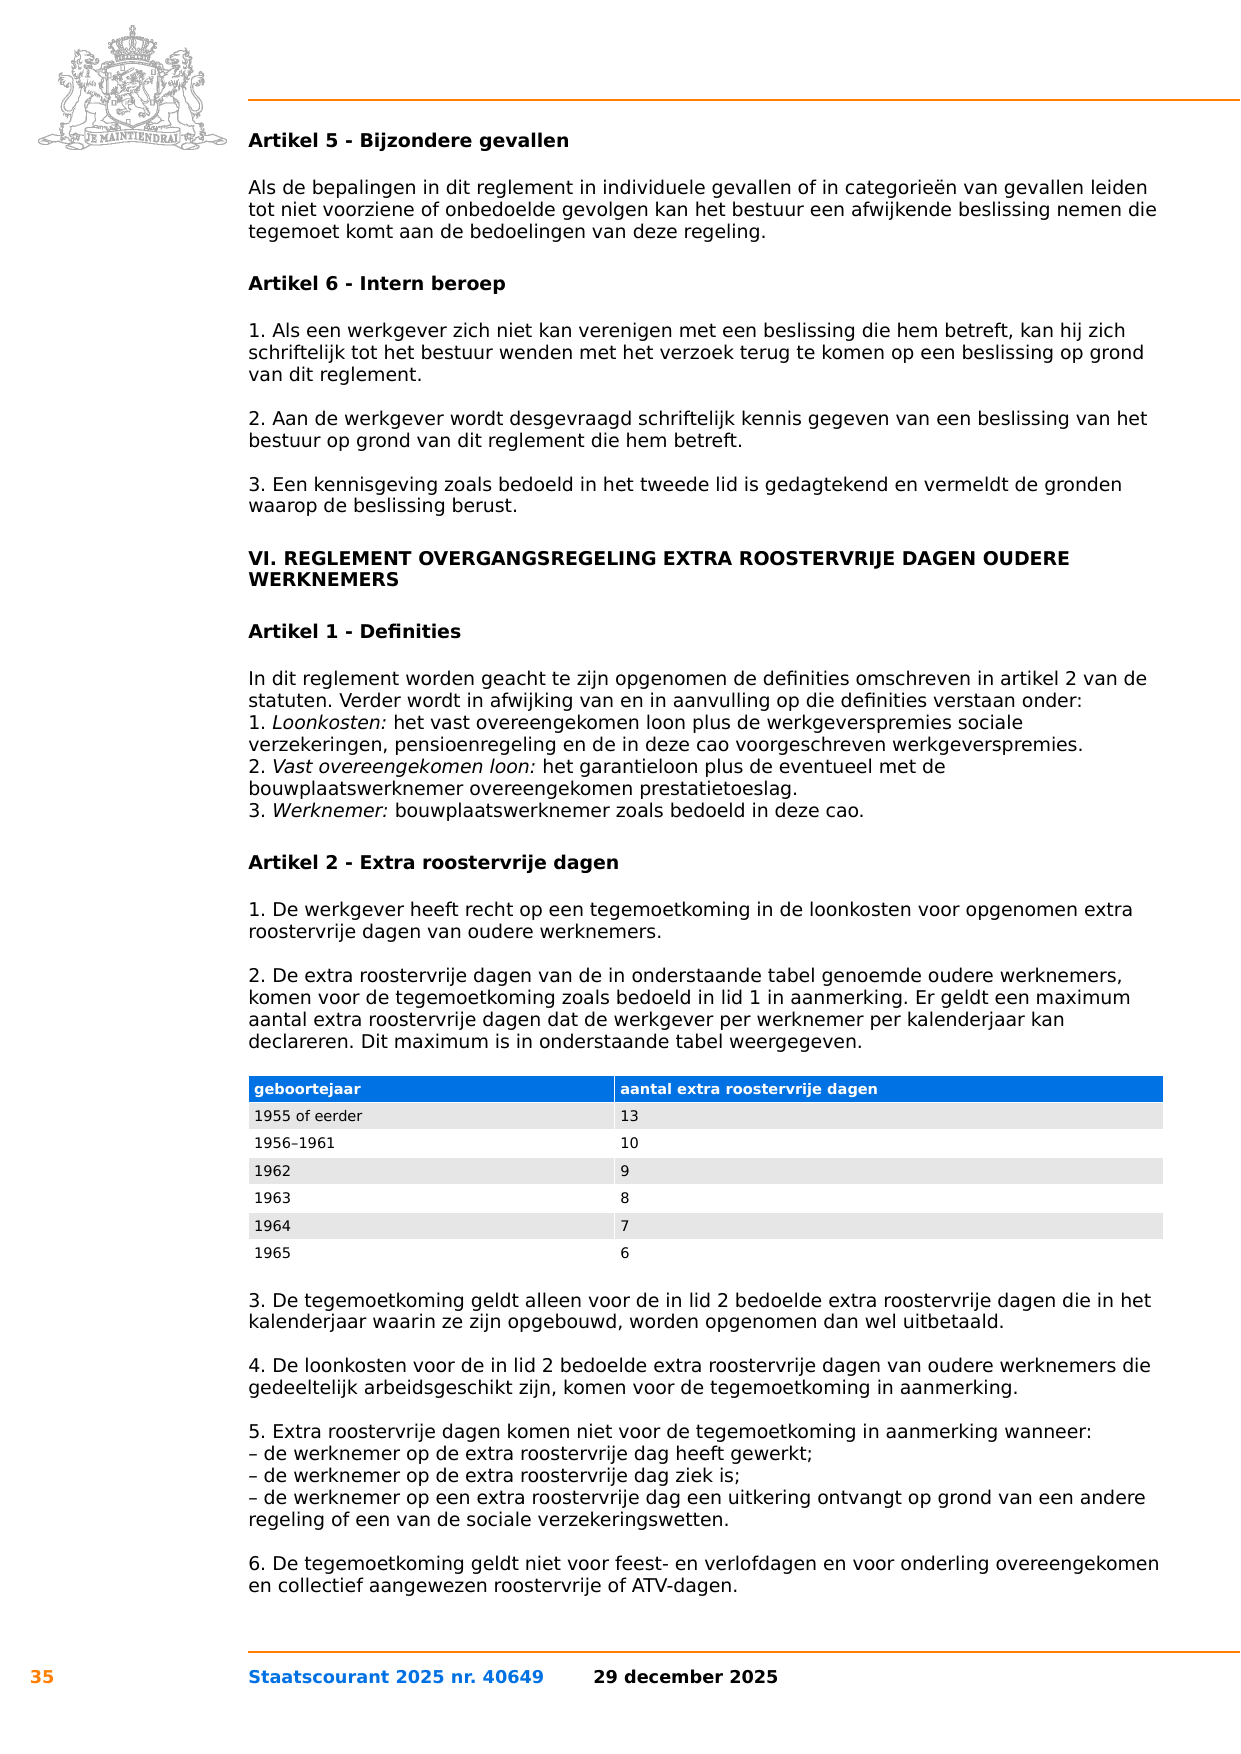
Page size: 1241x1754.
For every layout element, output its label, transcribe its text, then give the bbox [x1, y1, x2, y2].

text 5. Extra roostervrije dagen komen niet voor de tegemoetkoming in aanmerking wanneer: [248, 1421, 1163, 1443]
table_cell 1963 [249, 1185, 614, 1212]
text – de werknemer op een extra roostervrije dag een uitkering ontvangt op grond van een andere regeling of een van de sociale verzekeringswetten. [248, 1487, 1163, 1531]
text 2. De extra roostervrije dagen van de in onderstaande tabel genoemde oudere werknemers, komen voor de tegemoetkoming zoals bedoeld in lid 1 in aanmerking. Er geldt een maximum aantal extra roostervrije dagen dat de werkgever per werknemer per kalenderjaar kan declareren. Dit maximum is in onderstaande tabel weergegeven. [248, 965, 1163, 1053]
text – de werknemer op de extra roostervrije dag heeft gewerkt; [248, 1443, 1163, 1465]
table_cell 1962 [249, 1158, 614, 1184]
table_cell 13 [615, 1103, 1163, 1129]
text 1. Loonkosten: het vast overeengekomen loon plus de werkgeverspremies sociale verzekeringen, pensioenregeling en de in deze cao voorgeschreven werkgeverspremies. [248, 712, 1163, 756]
table_cell 7 [615, 1213, 1163, 1239]
text 3. Werknemer: bouwplaatswerknemer zoals bedoeld in deze cao. [248, 800, 1163, 822]
text In dit reglement worden geacht te zijn opgenomen de definities omschreven in artikel 2 van de statuten. Verder wordt in afwijking van en in aanvulling op die definities verstaan onder: [248, 668, 1163, 712]
table_cell 10 [615, 1131, 1163, 1157]
text 4. De loonkosten voor de in lid 2 bedoelde extra roostervrije dagen van oudere werknemers die gedeeltelijk arbeidsgeschikt zijn, komen voor de tegemoetkoming in aanmerking. [248, 1355, 1163, 1399]
table_cell 1955 of eerder [249, 1103, 614, 1129]
text – de werknemer op de extra roostervrije dag ziek is; [248, 1465, 1163, 1487]
table_header aantal extra roostervrije dagen [615, 1076, 1163, 1102]
text 3. De tegemoetkoming geldt alleen voor de in lid 2 bedoelde extra roostervrije dagen die in het kalenderjaar waarin ze zijn opgebouwd, worden opgenomen dan wel uitbetaald. [248, 1289, 1163, 1333]
subtitle VI. REGLEMENT OVERGANGSREGELING EXTRA ROOSTERVRIJE DAGEN OUDERE WERKNEMERS [248, 547, 1163, 591]
subtitle Artikel 5 - Bijzondere gevallen [248, 130, 1163, 152]
table_header geboortejaar [249, 1076, 614, 1102]
subtitle Artikel 2 - Extra roostervrije dagen [248, 852, 1163, 874]
table_cell 1964 [249, 1213, 614, 1239]
table_cell 9 [615, 1158, 1163, 1184]
table_cell 1965 [249, 1240, 614, 1267]
text 2. Aan de werkgever wordt desgevraagd schriftelijk kennis gegeven van een beslissing van het bestuur op grond van dit reglement die hem betreft. [248, 408, 1163, 452]
text 1. De werkgever heeft recht op een tegemoetkoming in de loonkosten voor opgenomen extra roostervrije dagen van oudere werknemers. [248, 899, 1163, 943]
table_cell 6 [615, 1240, 1163, 1267]
table_cell 8 [615, 1185, 1163, 1212]
subtitle Artikel 6 - Intern beroep [248, 273, 1163, 295]
table_cell 1956–1961 [249, 1131, 614, 1157]
text 2. Vast overeengekomen loon: het garantieloon plus de eventueel met de bouwplaatswerknemer overeengekomen prestatietoeslag. [248, 756, 1163, 800]
text 3. Een kennisgeving zoals bedoeld in het tweede lid is gedagtekend en vermeldt de gronden waarop de beslissing berust. [248, 473, 1163, 517]
picture [38, 25, 227, 150]
text 6. De tegemoetkoming geldt niet voor feest- en verlofdagen en voor onderling overeengekomen en collectief aangewezen roostervrije of ATV-dagen. [248, 1553, 1163, 1597]
text 1. Als een werkgever zich niet kan verenigen met een beslissing die hem betreft, kan hij zich schriftelijk tot het bestuur wenden met het verzoek terug te komen op een beslissing op grond van dit reglement. [248, 320, 1163, 386]
subtitle Artikel 1 - Definities [248, 621, 1163, 643]
text Als de bepalingen in dit reglement in individuele gevallen of in categorieën van gevallen leiden tot niet voorziene of onbedoelde gevolgen kan het bestuur een afwijkende beslissing nemen die tegemoet komt aan de bedoelingen van deze regeling. [248, 177, 1163, 243]
